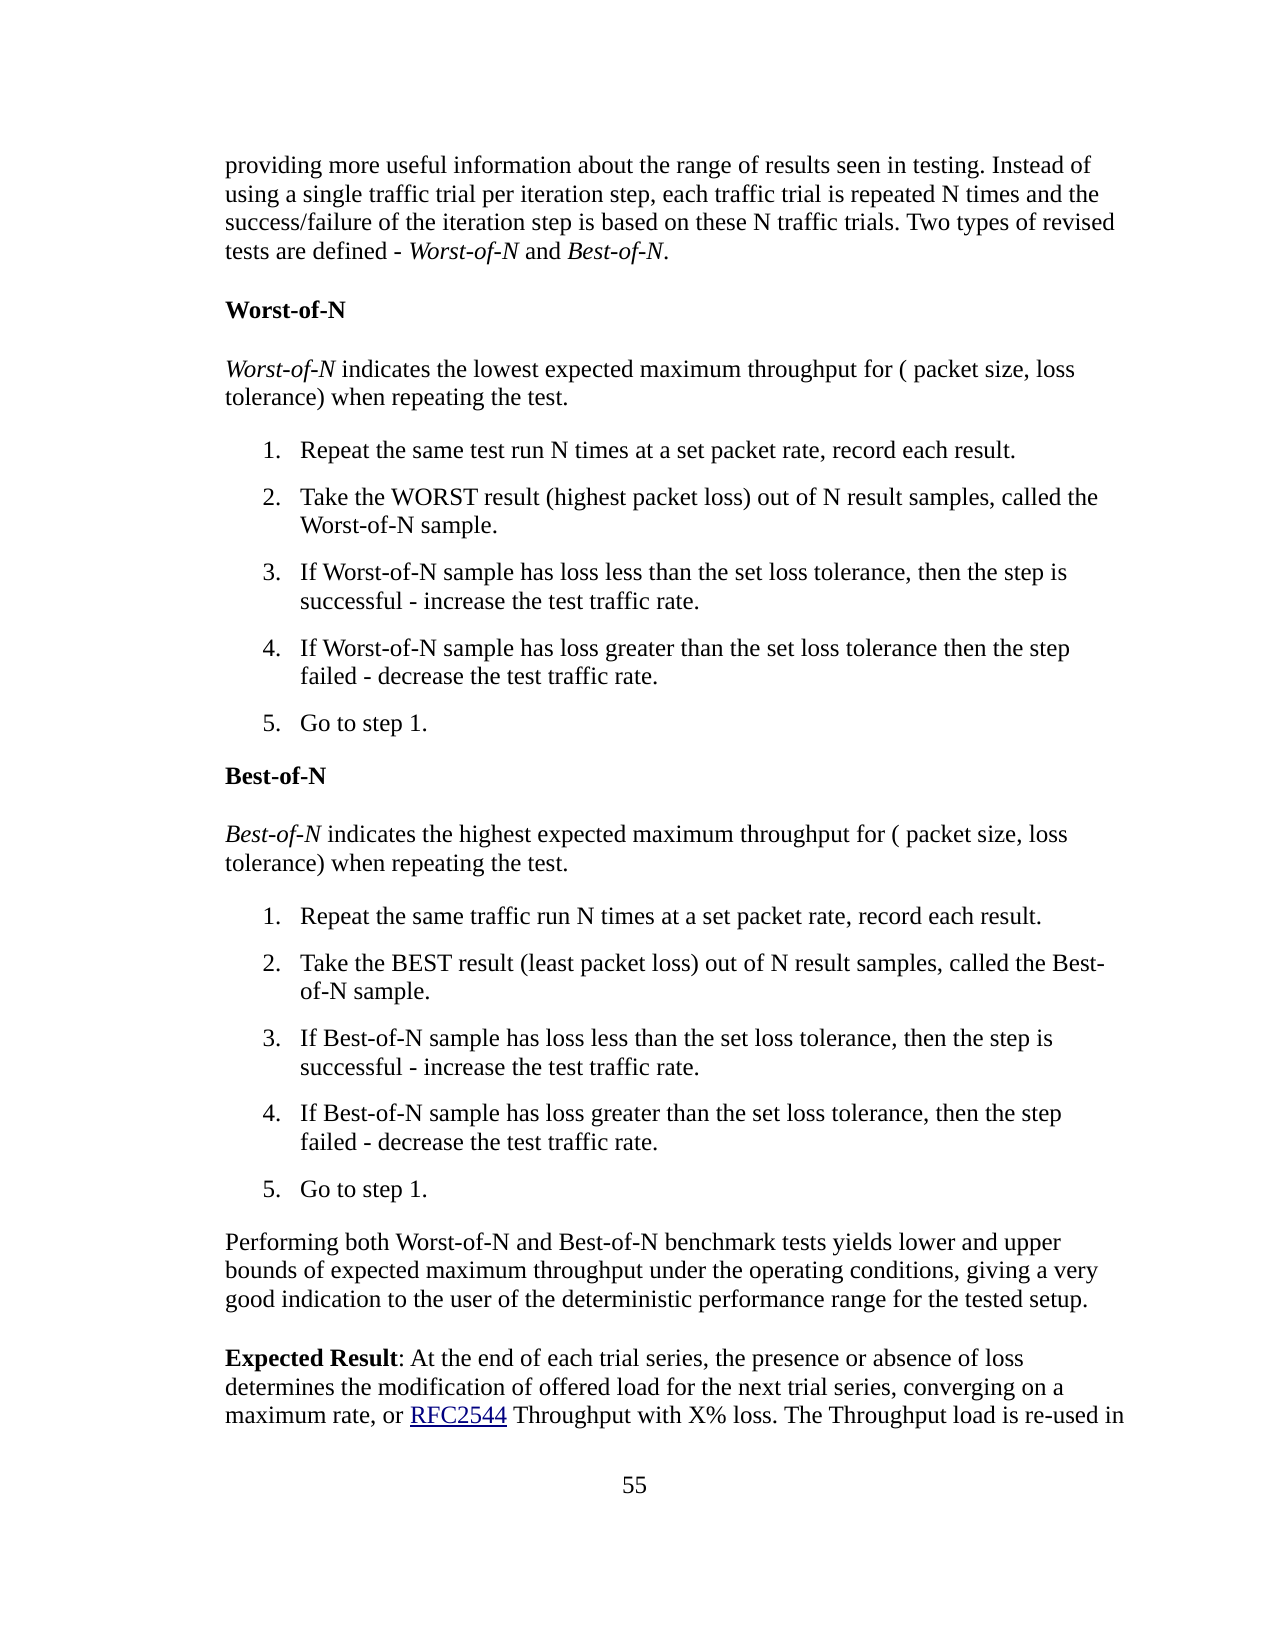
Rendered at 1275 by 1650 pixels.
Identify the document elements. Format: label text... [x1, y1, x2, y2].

list Take the BEST result (least packet loss) out of N result samples, called the Best-of-N sample. [262, 948, 1125, 1005]
list If Worst-of-N sample has loss greater than the set loss tolerance then the step failed - decrease the test traffic rate. [262, 633, 1125, 690]
text Best-of-N [225, 761, 1125, 789]
list Go to step 1. [262, 708, 1125, 737]
list Repeat the same traffic run N times at a set packet rate, record each result. [262, 901, 1125, 930]
text Best-of-N indicates the highest expected maximum throughput for ( packet size, loss tolerance) when repeating the test. [225, 819, 1125, 877]
list If Worst-of-N sample has loss less than the set loss tolerance, then the step is successful - increase the test traffic rate. [262, 557, 1125, 615]
text Worst-of-N indicates the lowest expected maximum throughput for ( packet size, loss tolerance) when repeating the test. [225, 354, 1125, 411]
text providing more useful information about the range of results seen in testing. Instead of using a single traffic trial per iteration step, each traffic trial is repeated N times and the success/failure of the iteration step is based on these N traffic trials. Two types of revised tests are defined - Worst-of-N and Best-of-N. [225, 150, 1125, 265]
list If Best-of-N sample has loss greater than the set loss tolerance, then the step failed - decrease the test traffic rate. [262, 1098, 1125, 1156]
list If Best-of-N sample has loss less than the set loss tolerance, then the step is successful - increase the test traffic rate. [262, 1023, 1125, 1081]
list Go to step 1. [262, 1174, 1125, 1203]
text Worst-of-N [225, 295, 1125, 324]
list Repeat the same test run N times at a set packet rate, record each result. [262, 435, 1125, 464]
list Take the WORST result (highest packet loss) out of N result samples, called the Worst-of-N sample. [262, 482, 1125, 539]
text Expected Result: At the end of each trial series, the presence or absence of loss determines the modification of offered load for the next trial series, converging on a maximum rate, or RFC2544 Throughput with X% loss. The Throughput load is re-used in [225, 1343, 1125, 1429]
text Performing both Worst-of-N and Best-of-N benchmark tests yields lower and upper bounds of expected maximum throughput under the operating conditions, giving a very good indication to the user of the deterministic performance range for the tested setup. [225, 1227, 1125, 1313]
